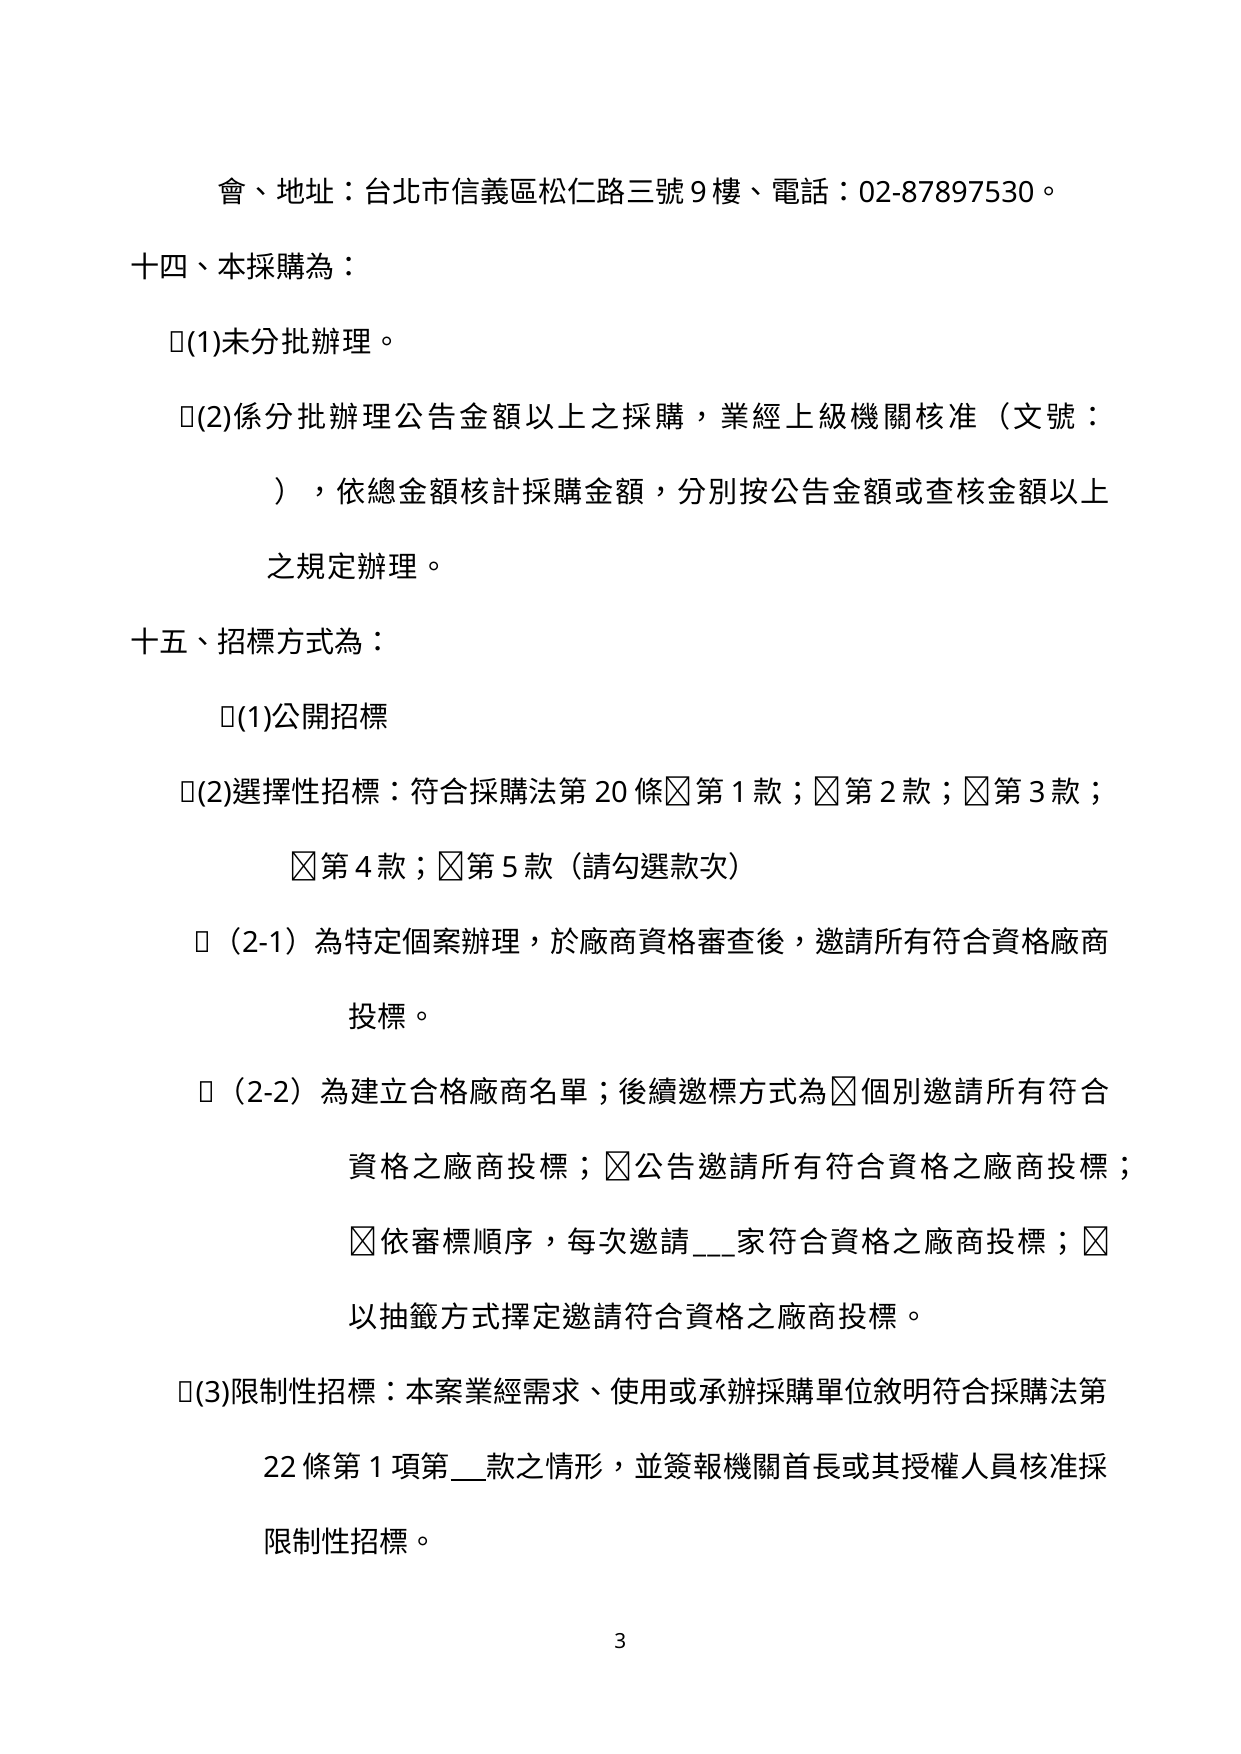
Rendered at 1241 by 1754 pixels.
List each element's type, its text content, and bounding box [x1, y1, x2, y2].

text (1)未分批辦理。 [130, 296, 1110, 371]
text 十三、依採購法第76條及第85條之1，受理廠商申訴(未達公告金額之採購，除屬採購法第31條規定不予發還或追繳押標金之爭議者外，不適用申訴制度不適用申訴制度) 或履約爭議調解(無金額限制)之採購申訴審議委員會名稱、地址及電話：行政院公共工程委員會採購申訴審議委員會、地址：台北市信義區松仁路三號9樓、電話：02-87897530。 [130, 146, 1110, 221]
text (3)限制性招標：本案業經需求、使用或承辦採購單位敘明符合採購法第22條第1項第 款之情形，並簽報機關首長或其授權人員核准採限制性招標。 [130, 1346, 1110, 1571]
text 十五、招標方式為： [130, 596, 1110, 671]
text （2-1）為特定個案辦理，於廠商資格審查後，邀請所有符合資格廠商投標。 [130, 896, 1110, 1046]
text （2-2）為建立合格廠商名單；後續邀標方式為個別邀請所有符合資格之廠商投標；公告邀請所有符合資格之廠商投標；依審標順序，每次邀請___家符合資格之廠商投標；以抽籤方式擇定邀請符合資格之廠商投標。 [130, 1046, 1110, 1346]
text (2)係分批辦理公告金額以上之採購，業經上級機關核准（文號： ），依總金額核計採購金額，分別按公告金額或查核金額以上之規定辦理。 [130, 371, 1110, 596]
text (1)公開招標 [218, 671, 1110, 746]
text 十四、本採購為： [130, 221, 1110, 296]
text (2)選擇性招標：符合採購法第20條第1款；第2款；第3款；第4款；第5款（請勾選款次） [130, 746, 1110, 896]
